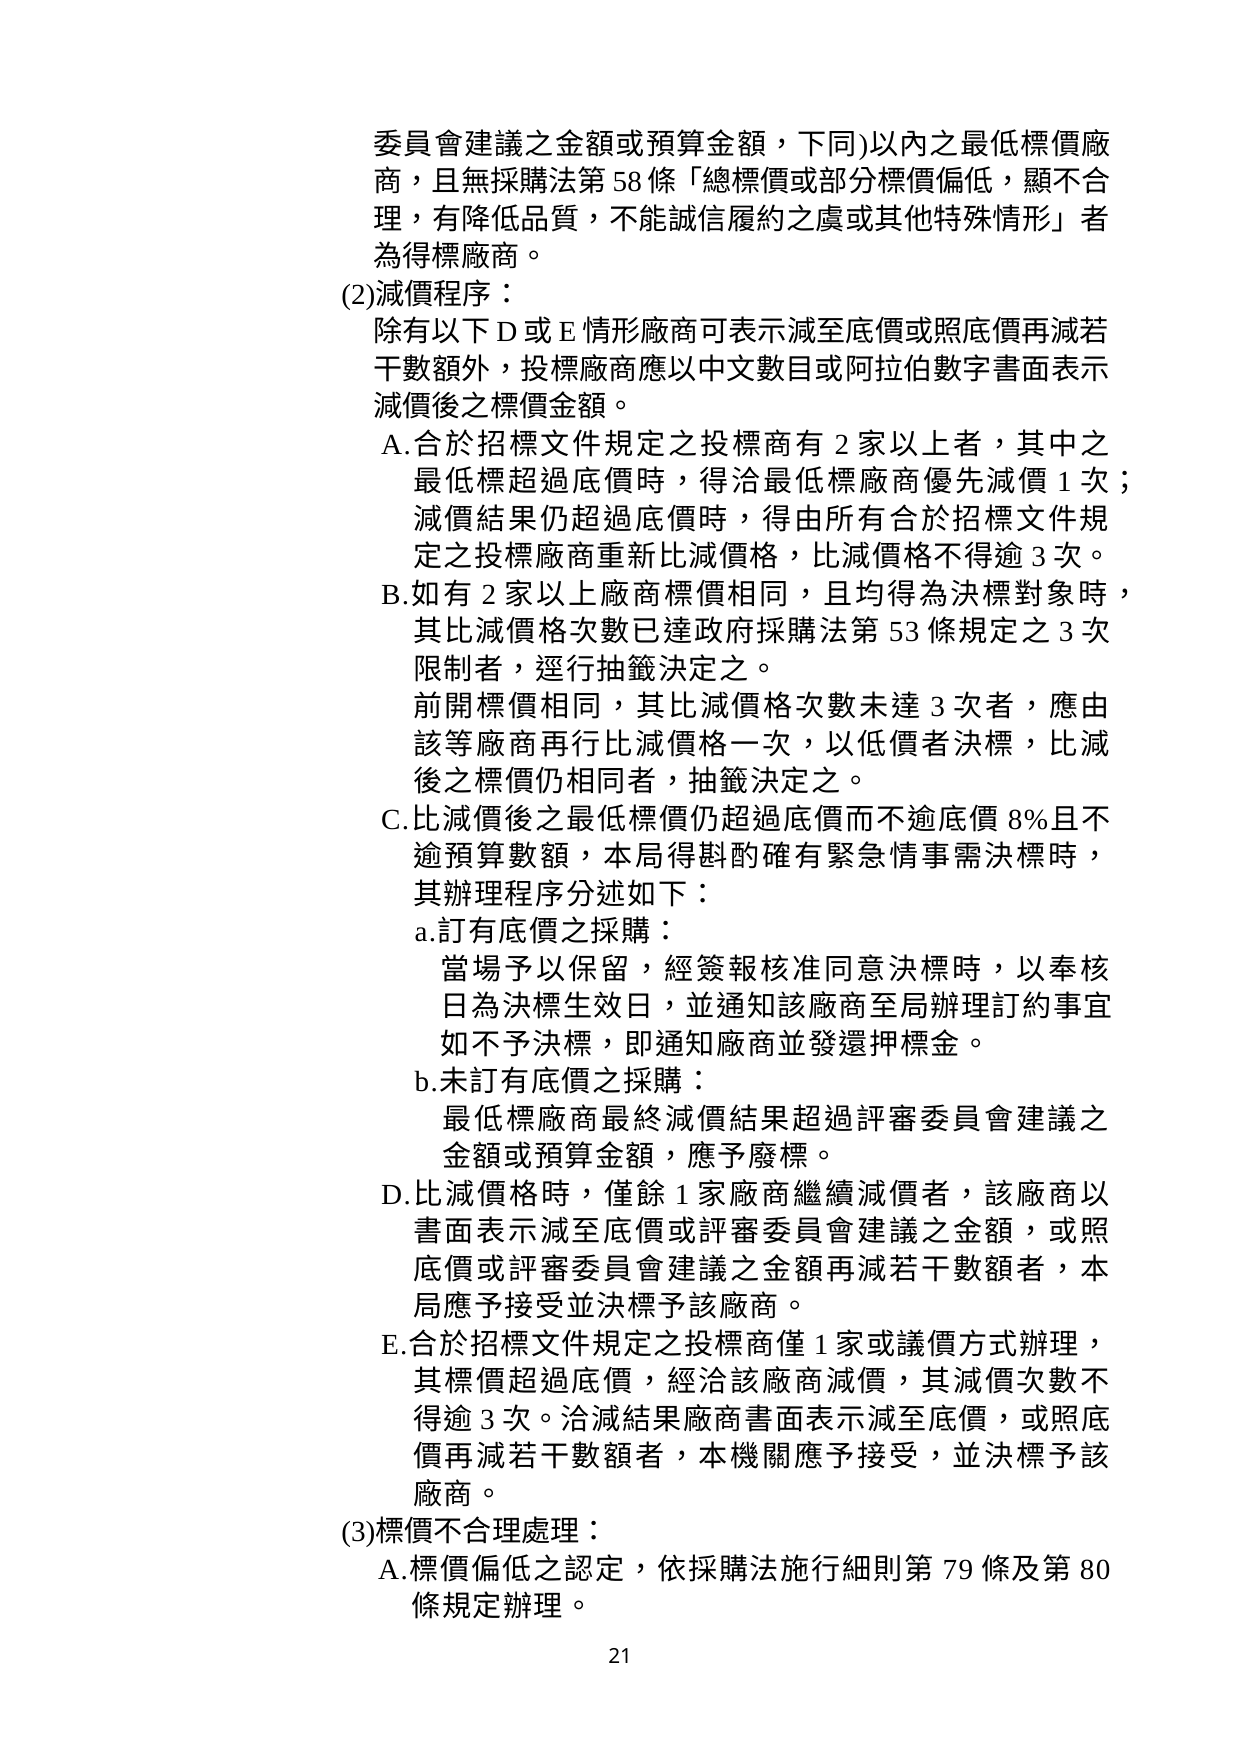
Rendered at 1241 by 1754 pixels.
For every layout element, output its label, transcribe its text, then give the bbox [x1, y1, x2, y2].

list 除有以下D或E情形廠商可表示減至底價或照底價再減若干數額外，投標廠商應以中文數目或阿拉伯數字書面表示減價後之標價金額。 [373, 312, 1110, 424]
list 最低標廠商最終減價結果超過評審委員會建議之金額或預算金額，應予廢標。 [442, 1099, 1110, 1174]
text B.如有2家以上廠商標價相同，且均得為決標對象時，其比減價格次數已達政府採購法第53條規定之3次限制者，逕行抽籤決定之。 [381, 574, 1110, 687]
text (2)減價程序： [341, 274, 1110, 312]
text a.訂有底價之採購： [414, 912, 1110, 949]
text E.合於招標文件規定之投標商僅1家或議價方式辦理，其標價超過底價，經洽該廠商減價，其減價次數不得逾3次。洽減結果廠商書面表示減至底價，或照底價再減若干數額者，本機關應予接受，並決標予該廠商。 [381, 1324, 1110, 1512]
text D.比減價格時，僅餘1家廠商繼續減價者，該廠商以書面表示減至底價或評審委員會建議之金額，或照底價或評審委員會建議之金額再減若干數額者，本局應予接受並決標予該廠商。 [381, 1174, 1110, 1324]
text b.未訂有底價之採購： [414, 1062, 1110, 1099]
text A.合於招標文件規定之投標商有2家以上者，其中之最低標超過底價時，得洽最低標廠商優先減價1次；減價結果仍超過底價時，得由所有合於招標文件規定之投標廠商重新比減價格，比減價格不得逾3次。 [381, 424, 1110, 574]
list 當場予以保留，經簽報核准同意決標時，以奉核日為決標生效日，並通知該廠商至局辦理訂約事宜。如不予決標，即通知廠商並發還押標金。 [441, 949, 1110, 1062]
text (3)標價不合理處理： [341, 1512, 1110, 1549]
text C.比減價後之最低標價仍超過底價而不逾底價8%且不逾預算數額，本局得斟酌確有緊急情事需決標時，其辦理程序分述如下： [381, 799, 1110, 912]
text A.標價偏低之認定，依採購法施行細則第79條及第80條規定辦理。 [378, 1549, 1110, 1624]
list 前開標價相同，其比減價格次數未達3次者，應由該等廠商再行比減價格一次，以低價者決標，比減後之標價仍相同者，抽籤決定之。 [411, 687, 1110, 799]
text (1)本採購標價以投標書上中文數目字填寫之總價為準，經審查以合於招標文件規定且在底價(未訂底價之採購為評審委員會建議之金額或預算金額，下同)以內之最低標價廠商，且無採購法第58條「總標價或部分標價偏低，顯不合理，有降低品質，不能誠信履約之虞或其他特殊情形」者，為得標廠商。 [341, 124, 1110, 274]
